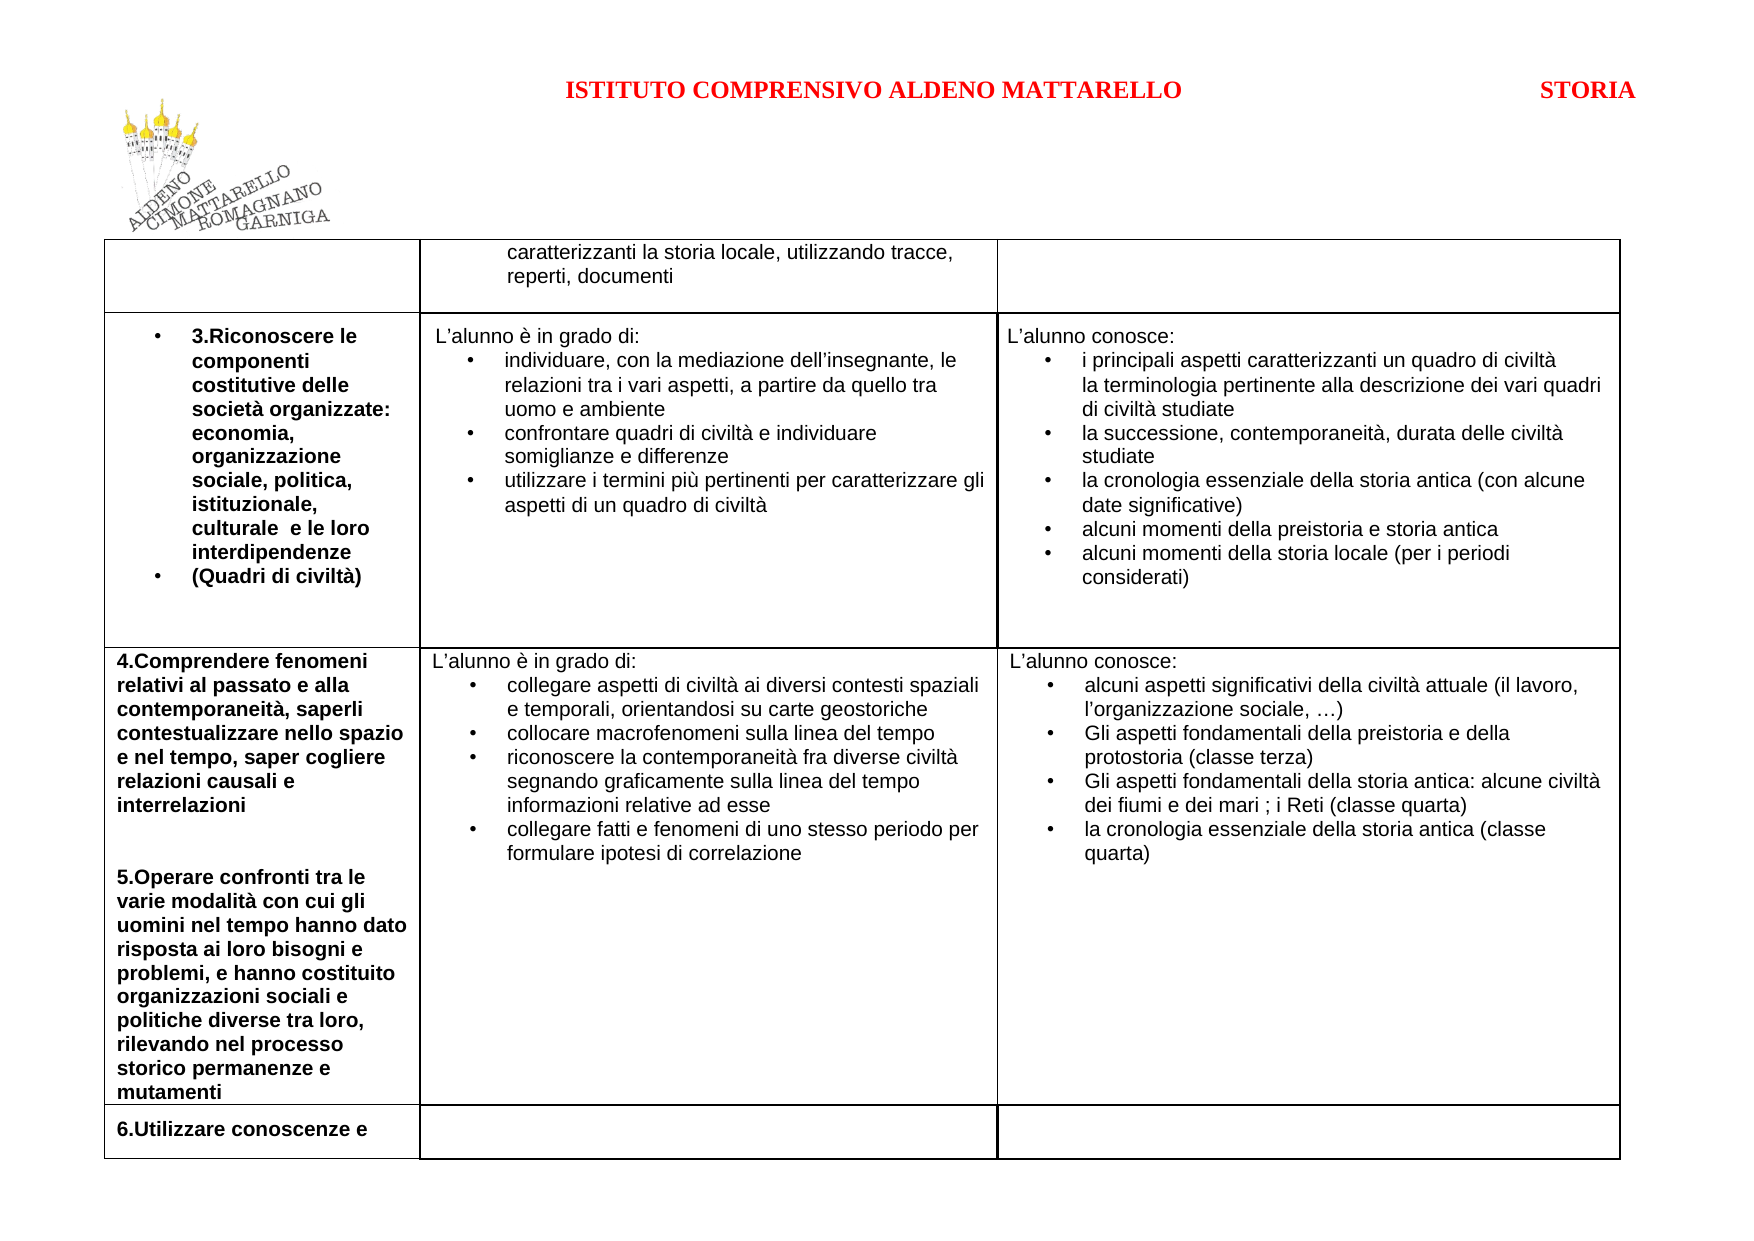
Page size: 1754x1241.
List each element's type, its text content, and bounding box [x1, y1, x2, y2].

table_cell 6.Utilizzare conoscenze e [105, 1105, 419, 1157]
table_cell caratterizzanti la storia locale, utilizzando tracce, reperti, documenti [421, 240, 997, 312]
table_cell 3.Riconoscere le componenti costitutive delle società organizzate: economia, organizzazione sociale, politica, istituzionale, culturale e le loro interdipendenze (Quadri di civiltà) [105, 313, 419, 647]
table_cell L’alunno conosce: i principali aspetti caratterizzanti un quadro di civiltà la terminologia pertinente alla descrizione dei vari quadri di civiltà studiate la successione, contemporaneità, durata delle civiltà studiate la cronologia essenziale della storia antica (con alcune date significative) alcuni momenti della preistoria e storia antica alcuni momenti della storia locale (per i periodi considerati) [999, 314, 1619, 647]
table_cell L’alunno conosce: alcuni aspetti significativi della civiltà attuale (il lavoro, l’organizzazione sociale, …) Gli aspetti fondamentali della preistoria e della protostoria (classe terza) Gli aspetti fondamentali della storia antica: alcune civiltà dei fiumi e dei mari ; i Reti (classe quarta) la cronologia essenziale della storia antica (classe quarta) [998, 649, 1619, 1104]
table_cell [998, 240, 1619, 312]
picture [118, 98, 351, 239]
table_cell 4.Comprendere fenomeni relativi al passato e alla contemporaneità, saperli contestualizzare nello spazio e nel tempo, saper cogliere relazioni causali e interrelazioni 5.Operare confronti tra le varie modalità con cui gli uomini nel tempo hanno dato risposta ai loro bisogni e problemi, e hanno costituito organizzazioni sociali e politiche diverse tra loro, rilevando nel processo storico permanenze e mutamenti [105, 648, 419, 1104]
table_cell [421, 1106, 996, 1157]
table_cell L’alunno è in grado di: individuare, con la mediazione dell’insegnante, le relazioni tra i vari aspetti, a partire da quello tra uomo e ambiente confrontare quadri di civiltà e individuare somiglianze e differenze utilizzare i termini più pertinenti per caratterizzare gli aspetti di un quadro di civiltà [421, 314, 996, 647]
table_cell L’alunno è in grado di: collegare aspetti di civiltà ai diversi contesti spaziali e temporali, orientandosi su carte geostoriche collocare macrofenomeni sulla linea del tempo riconoscere la contemporaneità fra diverse civiltà segnando graficamente sulla linea del tempo informazioni relative ad esse collegare fatti e fenomeni di uno stesso periodo per formulare ipotesi di correlazione [421, 649, 997, 1104]
table_cell [999, 1106, 1619, 1157]
table_cell [105, 240, 419, 312]
